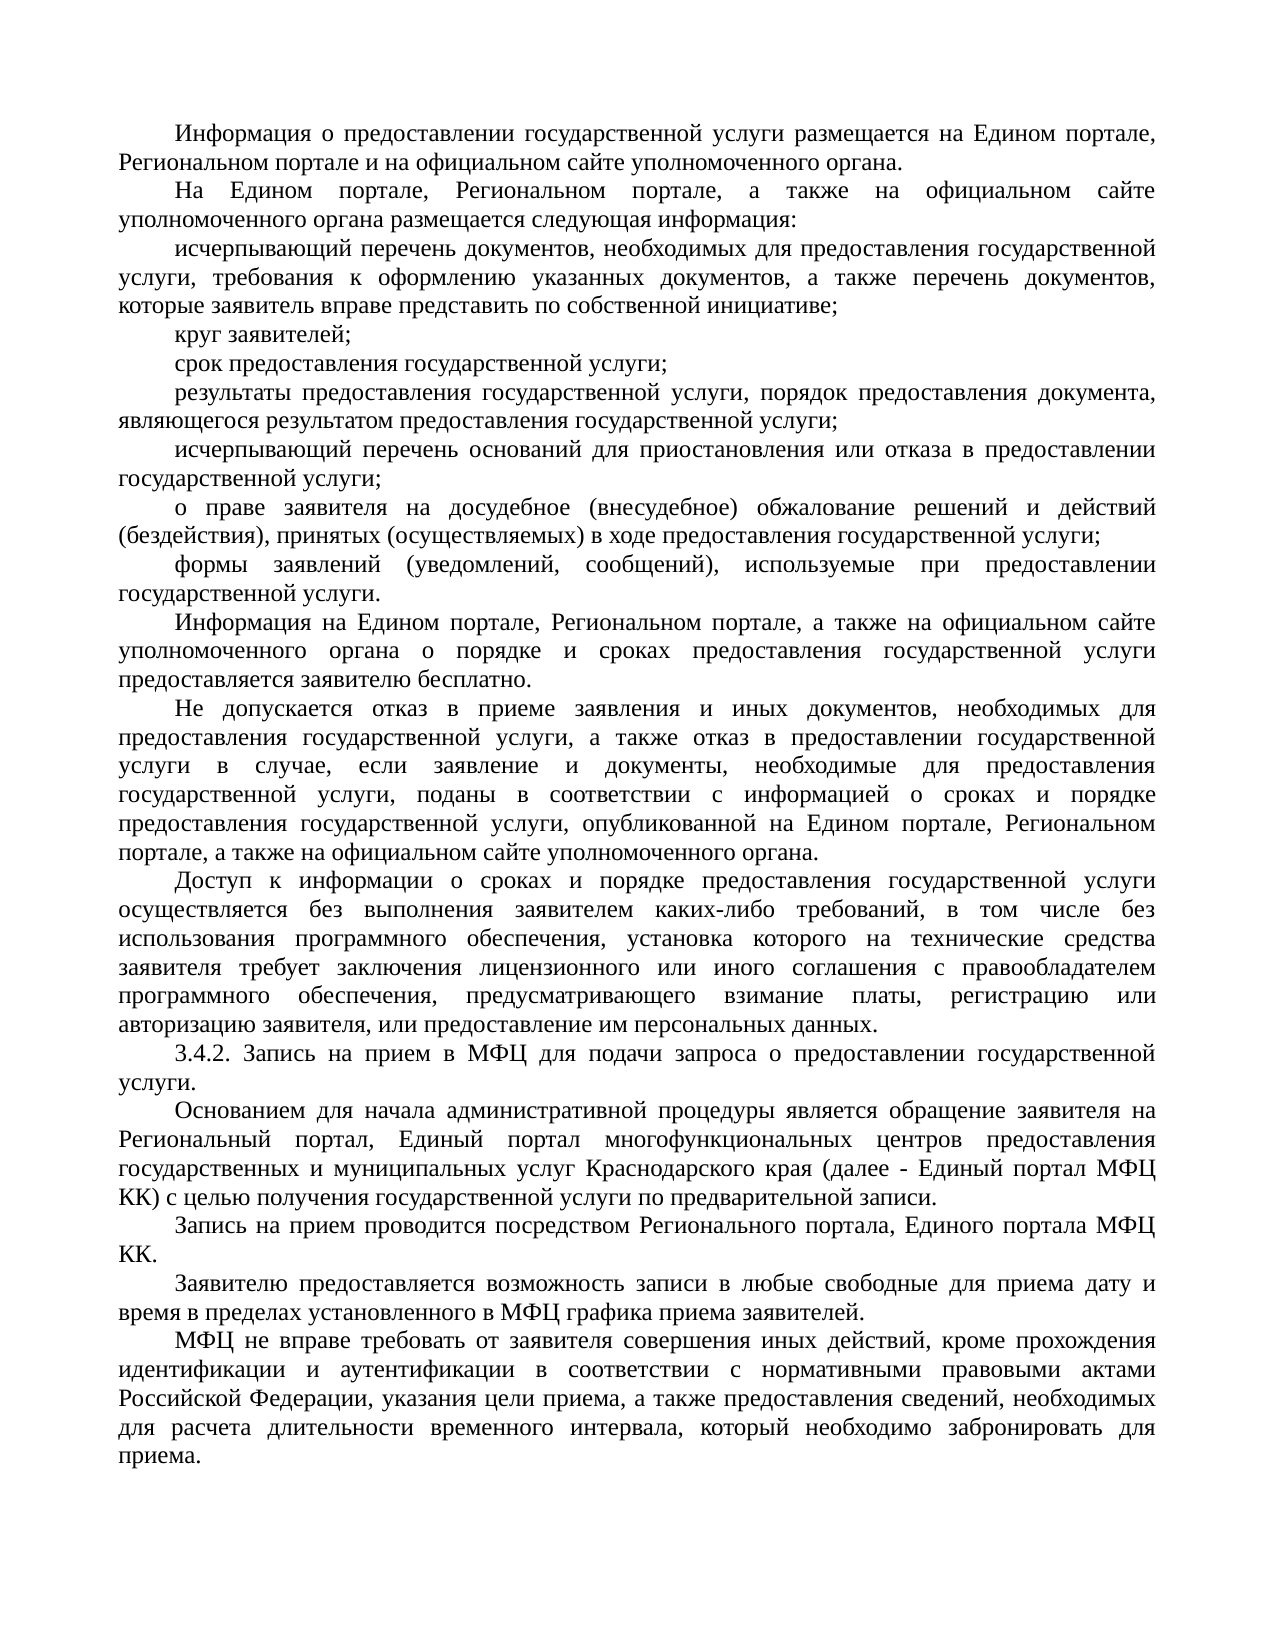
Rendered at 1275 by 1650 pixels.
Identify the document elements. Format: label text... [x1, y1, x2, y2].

text исчерпывающий перечень оснований для приостановления или отказа в предоставлении государственной услуги; [118, 434, 1157, 492]
text МФЦ не вправе требовать от заявителя совершения иных действий, кроме прохождения идентификации и аутентификации в соответствии с нормативными правовыми актами Российской Федерации, указания цели приема, а также предоставления сведений, необходимых для расчета длительности временного интервала, который необходимо забронировать для приема. [118, 1326, 1157, 1469]
text Заявителю предоставляется возможность записи в любые свободные для приема дату и время в пределах установленного в МФЦ графика приема заявителей. [118, 1268, 1157, 1326]
text Доступ к информации о сроках и порядке предоставления государственной услуги осуществляется без выполнения заявителем каких-либо требований, в том числе без использования программного обеспечения, установка которого на технические средства заявителя требует заключения лицензионного или иного соглашения с правообладателем программного обеспечения, предусматривающего взимание платы, регистрацию или авторизацию заявителя, или предоставление им персональных данных. [118, 866, 1157, 1038]
text Информация на Едином портале, Региональном портале, а также на официальном сайте уполномоченного органа о порядке и сроках предоставления государственной услуги предоставляется заявителю бесплатно. [118, 607, 1157, 693]
text На Едином портале, Региональном портале, а также на официальном сайте уполномоченного органа размещается следующая информация: [118, 176, 1157, 233]
text формы заявлений (уведомлений, сообщений), используемые при предоставлении государственной услуги. [118, 549, 1157, 607]
text Не допускается отказ в приеме заявления и иных документов, необходимых для предоставления государственной услуги, а также отказ в предоставлении государственной услуги в случае, если заявление и документы, необходимые для предоставления государственной услуги, поданы в соответствии с информацией о сроках и порядке предоставления государственной услуги, опубликованной на Едином портале, Региональном портале, а также на официальном сайте уполномоченного органа. [118, 693, 1157, 866]
text Основанием для начала административной процедуры является обращение заявителя на Региональный портал, Единый портал многофункциональных центров предоставления государственных и муниципальных услуг Краснодарского края (далее - Единый портал МФЦ КК) с целью получения государственной услуги по предварительной записи. [118, 1096, 1157, 1211]
text Запись на прием проводится посредством Регионального портала, Единого портала МФЦ КК. [118, 1211, 1157, 1268]
text Информация о предоставлении государственной услуги размещается на Едином портале, Региональном портале и на официальном сайте уполномоченного органа. [118, 118, 1157, 176]
text результаты предоставления государственной услуги, порядок предоставления документа, являющегося результатом предоставления государственной услуги; [118, 377, 1157, 434]
text 3.4.2. Запись на прием в МФЦ для подачи запроса о предоставлении государственной услуги. [118, 1038, 1157, 1096]
text исчерпывающий перечень документов, необходимых для предоставления государственной услуги, требования к оформлению указанных документов, а также перечень документов, которые заявитель вправе представить по собственной инициативе; [118, 233, 1157, 319]
text круг заявителей; [118, 319, 1157, 348]
text о праве заявителя на досудебное (внесудебное) обжалование решений и действий (бездействия), принятых (осуществляемых) в ходе предоставления государственной услуги; [118, 492, 1157, 549]
text срок предоставления государственной услуги; [118, 348, 1157, 377]
